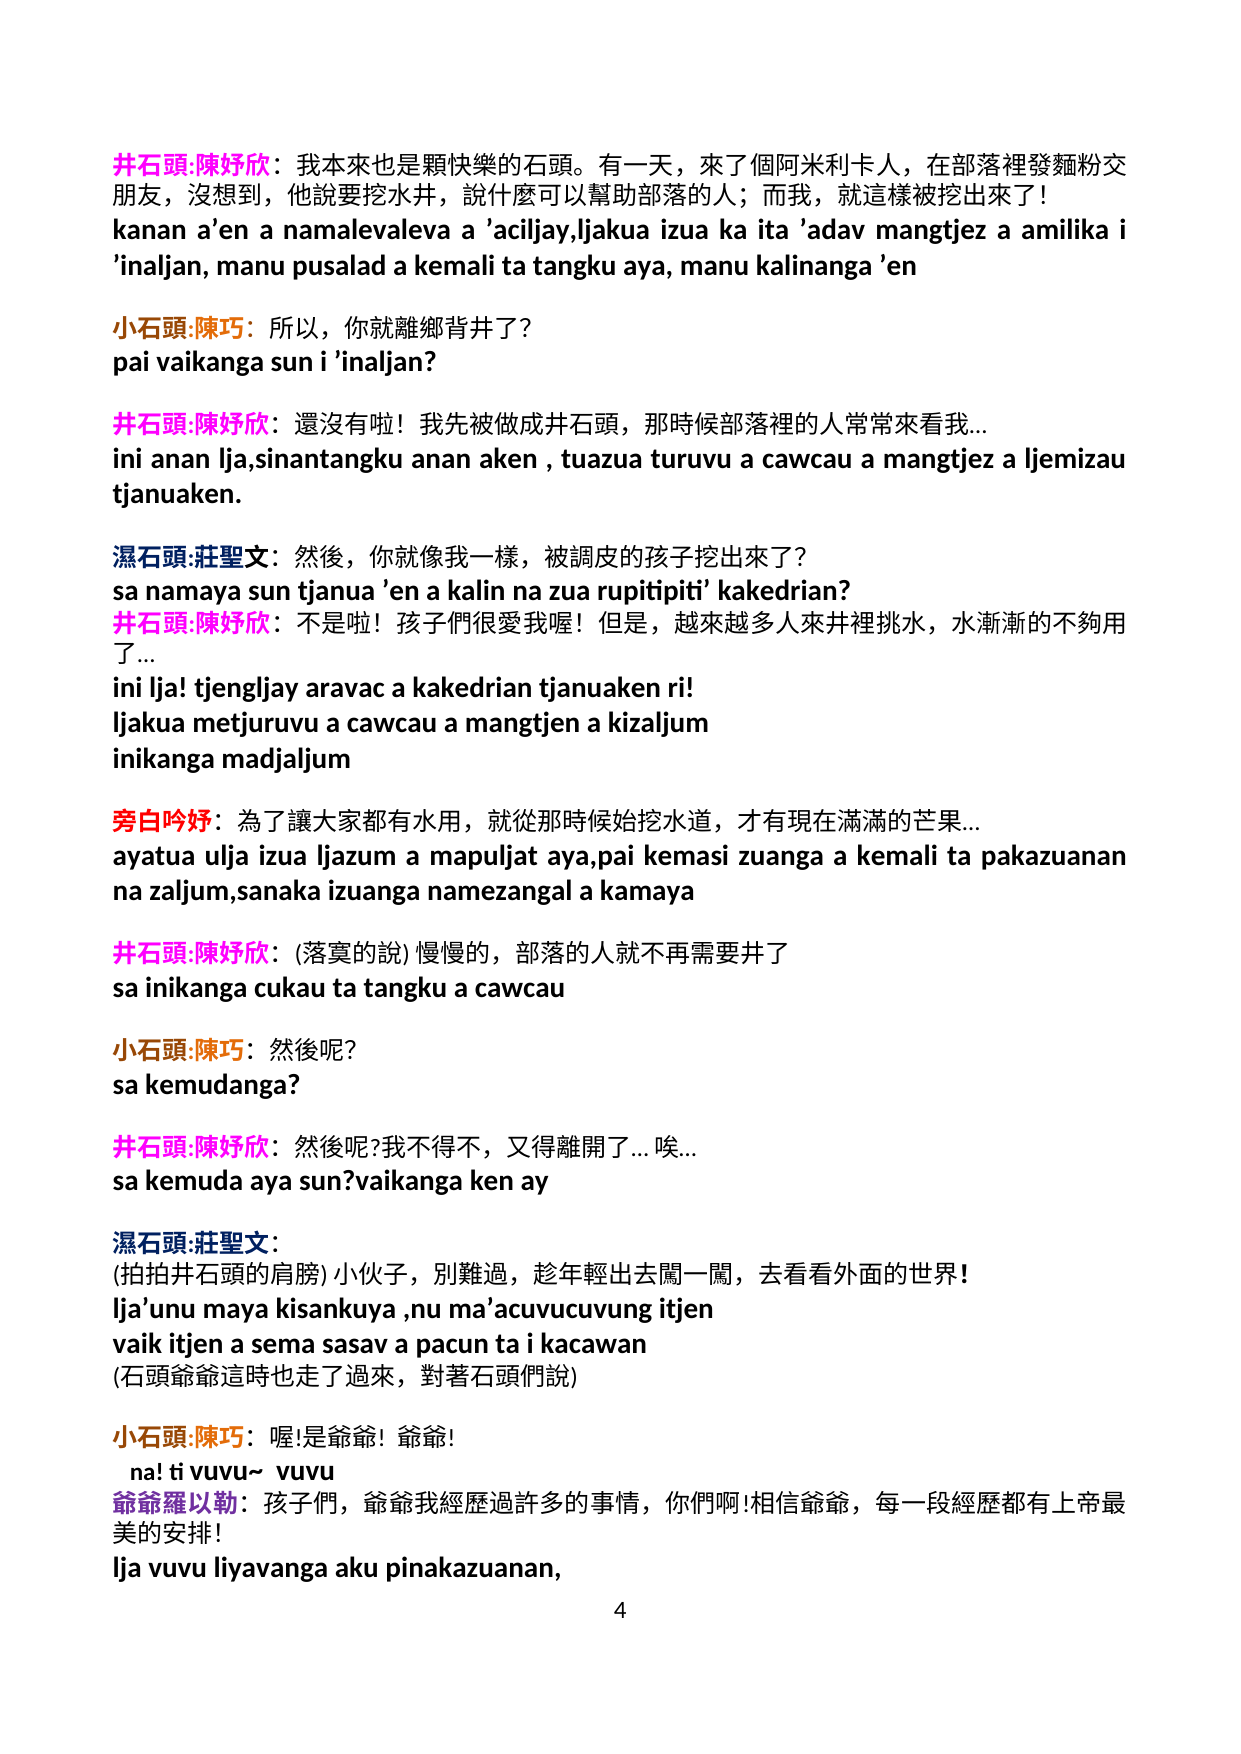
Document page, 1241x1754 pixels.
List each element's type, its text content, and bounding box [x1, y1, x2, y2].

text 小石頭:陳巧：然後呢？ [112, 1035, 1128, 1066]
text ini anan lja,sinantangku anan aken , tuazua turuvu a cawcau a mangtjez a ljemizau tjanuaken. [112, 440, 1128, 511]
text inikanga madjaljum [112, 740, 1128, 776]
text ljakua metjuruvu a cawcau a mangtjen a kizaljum [112, 704, 1128, 740]
text na! ti vuvu~ vuvu [112, 1452, 1128, 1488]
text lja vuvu liyavanga aku pinakazuanan, [112, 1549, 1128, 1585]
text 井石頭:陳妤欣：然後呢?我不得不，又得離開了… 唉… [112, 1132, 1128, 1162]
text pai vaikanga sun i ’inaljan? [112, 343, 1128, 379]
text 井石頭:陳妤欣：我本來也是顆快樂的石頭。有一天，來了個阿米利卡人，在部落裡發麵粉交朋友，沒想到，他說要挖水井，說什麼可以幫助部落的人；而我，就這樣被挖出來了！ [112, 150, 1128, 211]
text vaik itjen a sema sasav a pacun ta i kacawan [112, 1325, 1128, 1361]
text 井石頭:陳妤欣：(落寞的說) 慢慢的，部落的人就不再需要井了 [112, 939, 1128, 969]
text sa inikanga cukau ta tangku a cawcau [112, 969, 1128, 1005]
text (拍拍井石頭的肩膀) 小伙子，別難過，趁年輕出去闖一闖，去看看外面的世界！ [112, 1259, 1128, 1290]
text sa kemuda aya sun?vaikanga ken ay [112, 1162, 1128, 1198]
text 爺爺羅以勒：孩子們，爺爺我經歷過許多的事情，你們啊!相信爺爺，每一段經歷都有上帝最美的安排！ [112, 1488, 1128, 1549]
text ayatua ulja izua ljazum a mapuljat aya,pai kemasi zuanga a kemali ta pakazuanan na zaljum,sanaka izuanga namezangal a kamaya [112, 837, 1128, 908]
text lja’unu maya kisankuya ,nu ma’acuvucuvung itjen [112, 1290, 1128, 1325]
text 濕石頭:莊聖文：然後，你就像我一樣，被調皮的孩子挖出來了？ [112, 542, 1128, 572]
text ini lja! tjengljay aravac a kakedrian tjanuaken ri! [112, 669, 1128, 704]
text 井石頭:陳妤欣：不是啦！孩子們很愛我喔！但是，越來越多人來井裡挑水，水漸漸的不夠用了… [112, 608, 1128, 669]
text (石頭爺爺這時也走了過來，對著石頭們說) [112, 1361, 1128, 1391]
text sa namaya sun tjanua ’en a kalin na zua rupitipiti’ kakedrian? [112, 572, 1128, 608]
text 旁白吟妤：為了讓大家都有水用，就從那時候始挖水道，才有現在滿滿的芒果… [112, 806, 1128, 837]
text 小石頭:陳巧：喔!是爺爺! 爺爺! [112, 1422, 1128, 1452]
text kanan a’en a namalevaleva a ’aciljay,ljakua izua ka ita ’adav mangtjez a amilika i ’inaljan, manu pusalad a kemali ta tangku aya, manu kalinanga ’en [112, 211, 1128, 282]
text 小石頭:陳巧：所以，你就離鄉背井了？ [112, 313, 1128, 343]
text 井石頭:陳妤欣：還沒有啦！我先被做成井石頭，那時候部落裡的人常常來看我… [112, 409, 1128, 440]
text sa kemudanga? [112, 1066, 1128, 1101]
text 濕石頭:莊聖文： [112, 1229, 1128, 1259]
